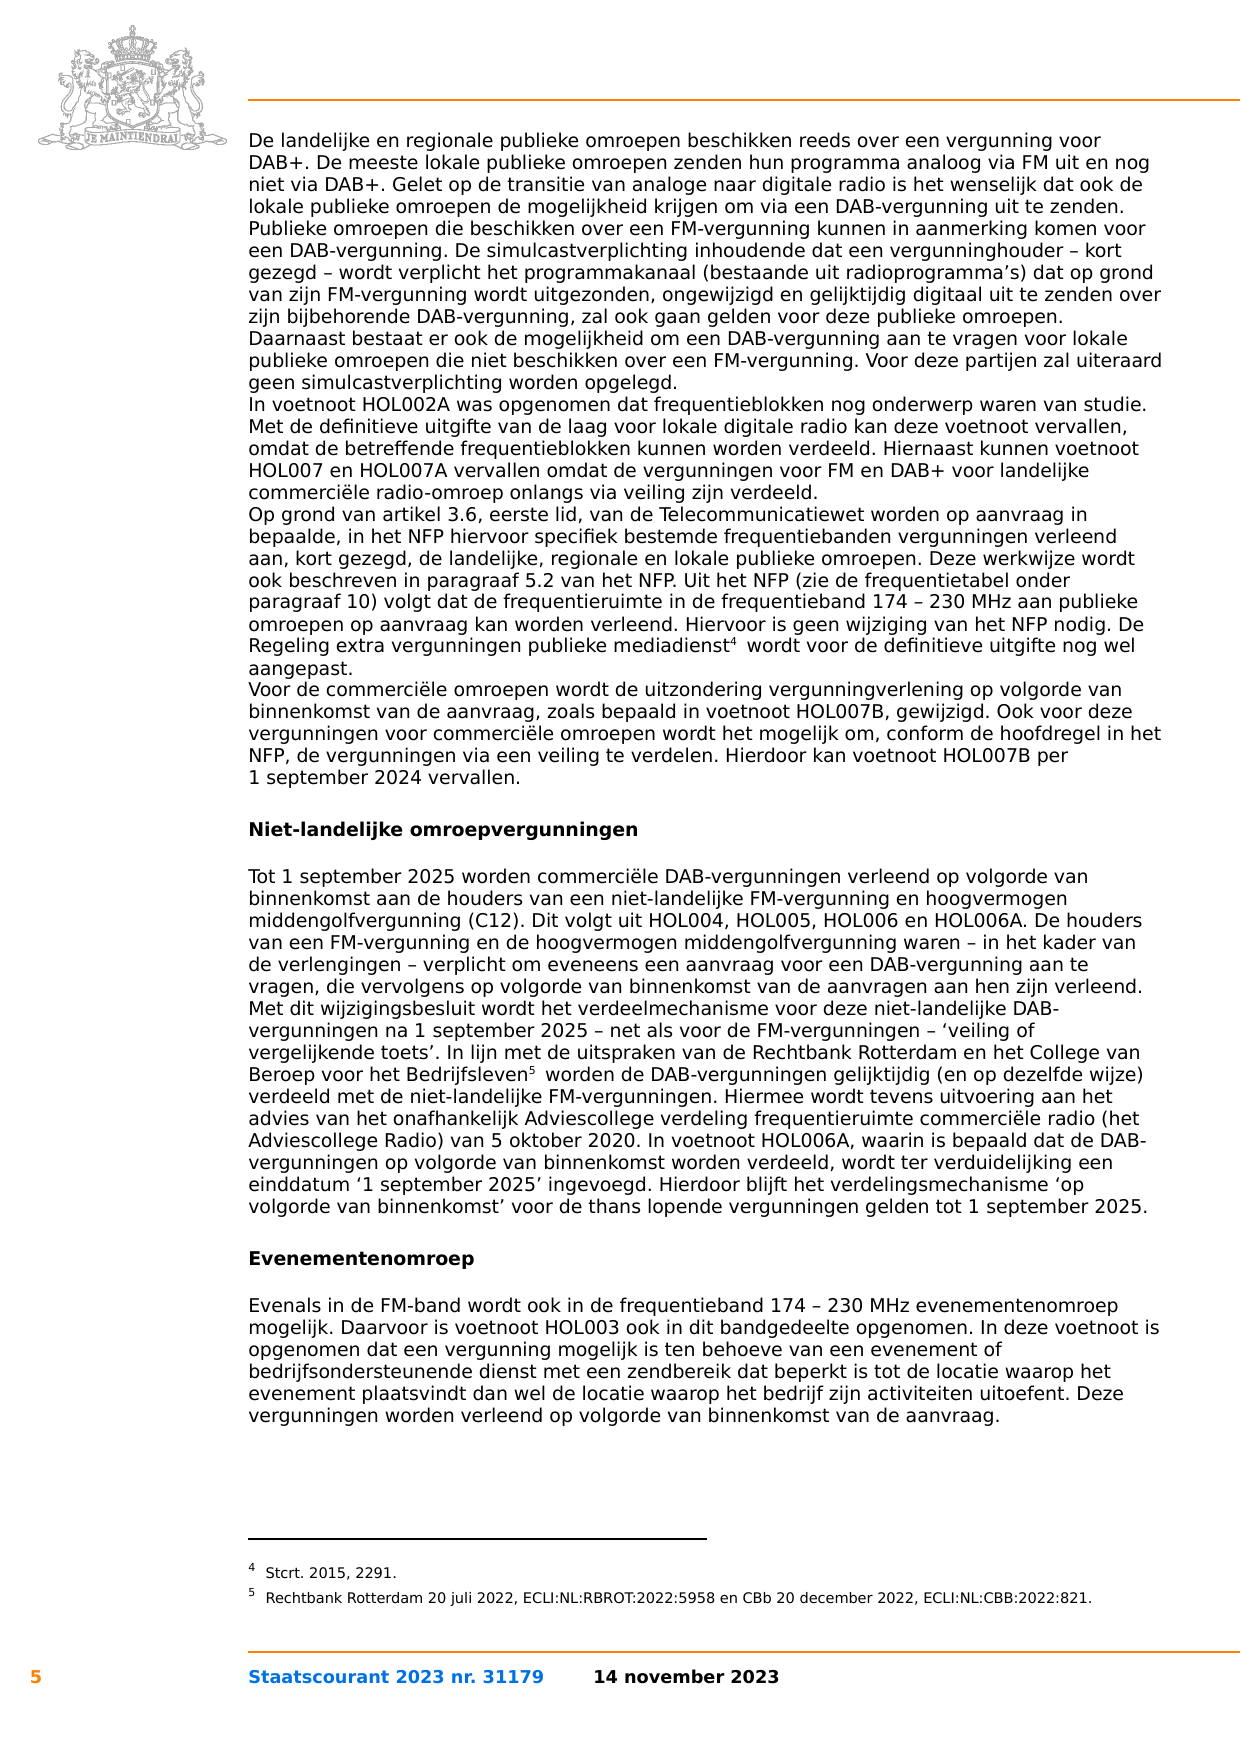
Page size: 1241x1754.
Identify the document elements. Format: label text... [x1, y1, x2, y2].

text Op grond van artikel 3.6, eerste lid, van de Telecommunicatiewet worden op aanvraag in bepaalde, in het NFP hiervoor specifiek bestemde frequentiebanden vergunningen verleend aan, kort gezegd, de landelijke, regionale en lokale publieke omroepen. Deze werkwijze wordt ook beschreven in paragraaf 5.2 van het NFP. Uit het NFP (zie de frequentietabel onder paragraaf 10) volgt dat de frequentieruimte in de frequentieband 174 – 230 MHz aan publieke omroepen op aanvraag kan worden verleend. Hiervoor is geen wijziging van het NFP nodig. De Regeling extra vergunningen publieke mediadienst wordt voor de definitieve uitgifte nog wel aangepast. [248, 503, 1163, 679]
text De landelijke en regionale publieke omroepen beschikken reeds over een vergunning voor DAB+. De meeste lokale publieke omroepen zenden hun programma analoog via FM uit en nog niet via DAB+. Gelet op de transitie van analoge naar digitale radio is het wenselijk dat ook de lokale publieke omroepen de mogelijkheid krijgen om via een DAB-vergunning uit te zenden. Publieke omroepen die beschikken over een FM-vergunning kunnen in aanmerking komen voor een DAB-vergunning. De simulcastverplichting inhoudende dat een vergunninghouder – kort gezegd – wordt verplicht het programmakanaal (bestaande uit radioprogramma’s) dat op grond van zijn FM-vergunning wordt uitgezonden, ongewijzigd en gelijktijdig digitaal uit te zenden over zijn bijbehorende DAB-vergunning, zal ook gaan gelden voor deze publieke omroepen. Daarnaast bestaat er ook de mogelijkheid om een DAB-vergunning aan te vragen voor lokale publieke omroepen die niet beschikken over een FM-vergunning. Voor deze partijen zal uiteraard geen simulcastverplichting worden opgelegd. [248, 130, 1163, 394]
text Stcrt. 2015, 2291. [248, 1561, 1163, 1583]
text In voetnoot HOL002A was opgenomen dat frequentieblokken nog onderwerp waren van studie. Met de definitieve uitgifte van de laag voor lokale digitale radio kan deze voetnoot vervallen, omdat de betreffende frequentieblokken kunnen worden verdeeld. Hiernaast kunnen voetnoot HOL007 en HOL007A vervallen omdat de vergunningen voor FM en DAB+ voor landelijke commerciële radio-omroep onlangs via veiling zijn verdeeld. [248, 394, 1163, 503]
text Voor de commerciële omroepen wordt de uitzondering vergunningverlening op volgorde van binnenkomst van de aanvraag, zoals bepaald in voetnoot HOL007B, gewijzigd. Ook voor deze vergunningen voor commerciële omroepen wordt het mogelijk om, conform de hoofdregel in het NFP, de vergunningen via een veiling te verdelen. Hierdoor kan voetnoot HOL007B per 1 september 2024 vervallen. [248, 679, 1163, 789]
subtitle Evenementenomroep [248, 1248, 1163, 1270]
text Rechtbank Rotterdam 20 juli 2022, ECLI:NL:RBROT:2022:5958 en CBb 20 december 2022, ECLI:NL:CBB:2022:821. [248, 1586, 1163, 1608]
text Tot 1 september 2025 worden commerciële DAB-vergunningen verleend op volgorde van binnenkomst aan de houders van een niet-landelijke FM-vergunning en hoogvermogen middengolfvergunning (C12). Dit volgt uit HOL004, HOL005, HOL006 en HOL006A. De houders van een FM-vergunning en de hoogvermogen middengolfvergunning waren – in het kader van de verlengingen – verplicht om eveneens een aanvraag voor een DAB-vergunning aan te vragen, die vervolgens op volgorde van binnenkomst van de aanvragen aan hen zijn verleend. Met dit wijzigingsbesluit wordt het verdeelmechanisme voor deze niet-landelijke DAB-vergunningen na 1 september 2025 – net als voor de FM-vergunningen – ‘veiling of vergelijkende toets’. In lijn met de uitspraken van de Rechtbank Rotterdam en het College van Beroep voor het Bedrijfsleven worden de DAB-vergunningen gelijktijdig (en op dezelfde wijze) verdeeld met de niet-landelijke FM-vergunningen. Hiermee wordt tevens uitvoering aan het advies van het onafhankelijk Adviescollege verdeling frequentieruimte commerciële radio (het Adviescollege Radio) van 5 oktober 2020. In voetnoot HOL006A, waarin is bepaald dat de DAB-vergunningen op volgorde van binnenkomst worden verdeeld, wordt ter verduidelijking een einddatum ‘1 september 2025’ ingevoegd. Hierdoor blijft het verdelingsmechanisme ‘op volgorde van binnenkomst’ voor de thans lopende vergunningen gelden tot 1 september 2025. [248, 866, 1163, 1218]
subtitle Niet-landelijke omroepvergunningen [248, 819, 1163, 841]
picture [38, 25, 227, 150]
text Evenals in de FM-band wordt ook in de frequentieband 174 – 230 MHz evenementenomroep mogelijk. Daarvoor is voetnoot HOL003 ook in dit bandgedeelte opgenomen. In deze voetnoot is opgenomen dat een vergunning mogelijk is ten behoeve van een evenement of bedrijfsondersteunende dienst met een zendbereik dat beperkt is tot de locatie waarop het evenement plaatsvindt dan wel de locatie waarop het bedrijf zijn activiteiten uitoefent. Deze vergunningen worden verleend op volgorde van binnenkomst van de aanvraag. [248, 1295, 1163, 1427]
